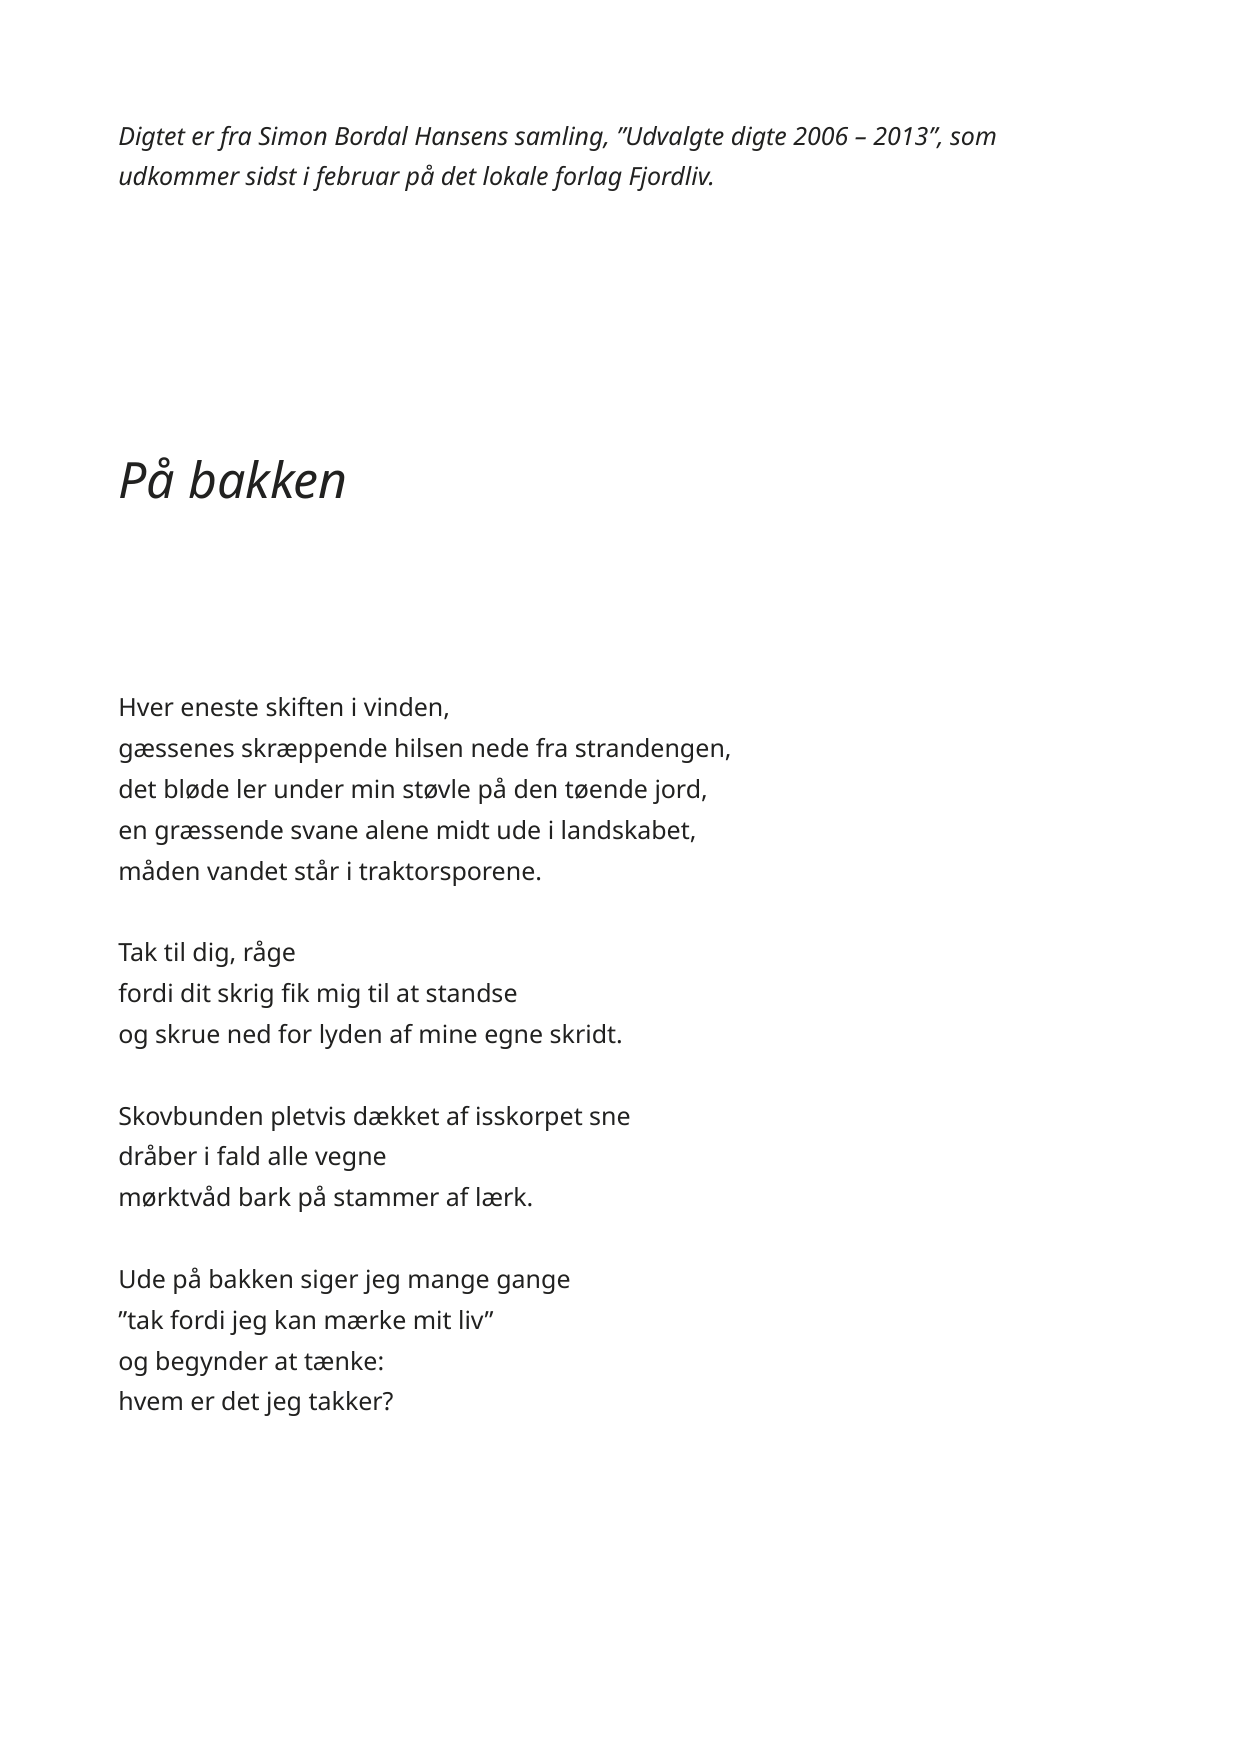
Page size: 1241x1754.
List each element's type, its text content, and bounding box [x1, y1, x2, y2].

text mørktvåd bark på stammer af lærk. [118, 1180, 1122, 1214]
text ”tak fordi jeg kan mærke mit liv” [118, 1302, 1122, 1336]
text gæssenes skræppende hilsen nede fra strandengen, [118, 731, 1122, 765]
text og skrue ned for lyden af mine egne skridt. [118, 1016, 1122, 1051]
text Digtet er fra Simon Bordal Hansens samling, ”Udvalgte digte 2006 – 2013”, som udkommer sidst i februar på det lokale forlag Fjordliv. [118, 118, 1122, 193]
text måden vandet står i traktorsporene. [118, 853, 1122, 887]
text og begynder at tænke: [118, 1343, 1122, 1377]
text Hver eneste skiften i vinden, [118, 690, 1122, 724]
text Skovbunden pletvis dækket af isskorpet sne [118, 1098, 1122, 1132]
text en græssende svane alene midt ude i landskabet, [118, 812, 1122, 846]
text det bløde ler under min støvle på den tøende jord, [118, 771, 1122, 806]
text Ude på bakken siger jeg mange gange [118, 1261, 1122, 1296]
text hvem er det jeg takker? [118, 1384, 1122, 1418]
text fordi dit skrig fik mig til at standse [118, 976, 1122, 1010]
text Tak til dig, råge [118, 935, 1122, 969]
text dråber i fald alle vegne [118, 1139, 1122, 1173]
text På bakken [118, 445, 1122, 513]
